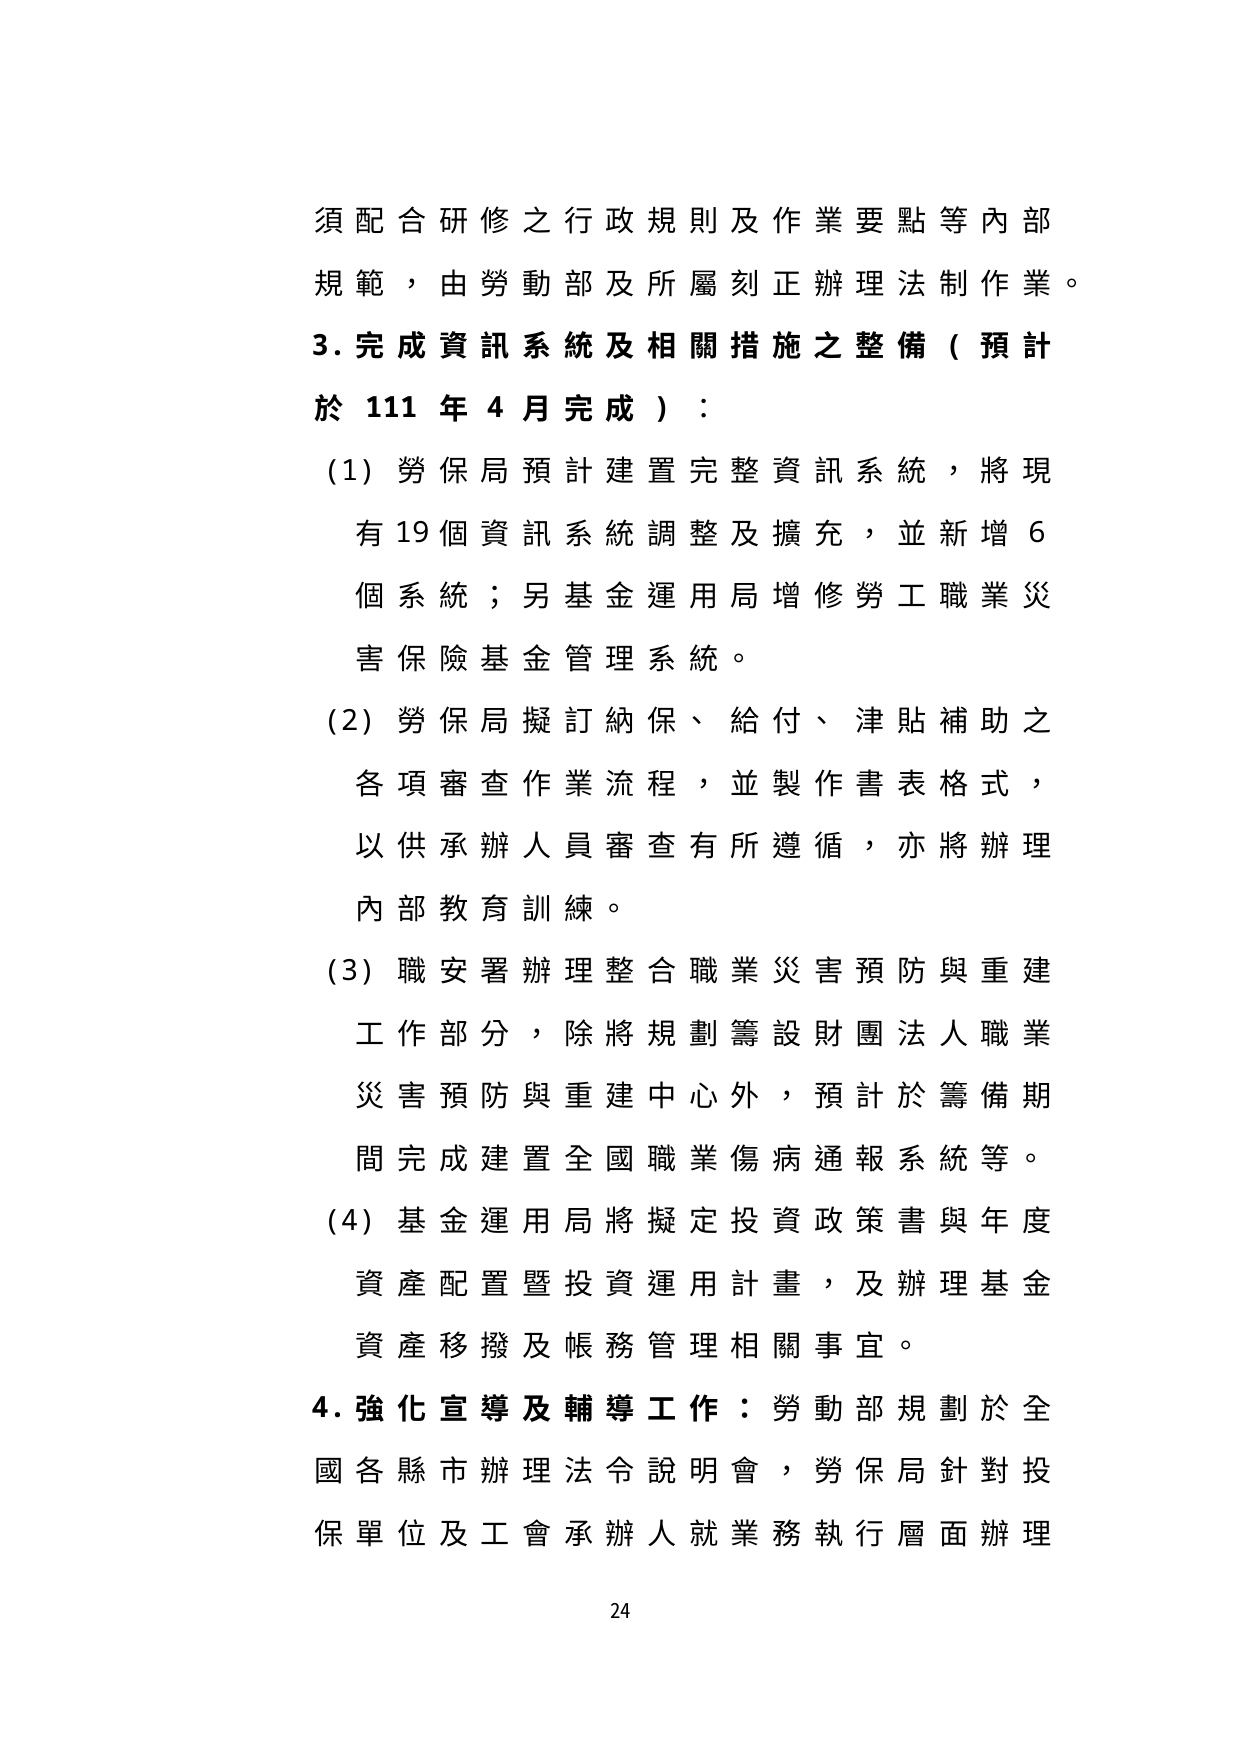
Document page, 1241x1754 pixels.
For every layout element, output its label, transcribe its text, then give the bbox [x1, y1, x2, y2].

text (3)職安署辦理整合職業災害預防與重建工作部分，除將規劃籌設財團法人職業災害預防與重建中心外，預計於籌備期間完成建置全國職業傷病通報系統等。 [301, 927, 1058, 1177]
text 4.強化宣導及輔導工作：勞動部規劃於全國各縣市辦理法令說明會，勞保局針對投保單位及工會承辦人就業務執行層面辦理 [271, 1365, 1058, 1552]
text (1)勞保局預計建置完整資訊系統，將現有19個資訊系統調整及擴充，並新增6個系統；另基金運用局增修勞工職業災害保險基金管理系統。 [301, 427, 1058, 677]
text 2.完備法制作業(預計於110年12月底前完成)：相關授權子法、公告事項及其他須配合研修之行政規則及作業要點等內部規範，由勞動部及所屬刻正辦理法制作業。 [271, 177, 1058, 302]
text (2)勞保局擬訂納保、給付、津貼補助之各項審查作業流程，並製作書表格式，以供承辦人員審查有所遵循，亦將辦理內部教育訓練。 [301, 677, 1058, 927]
text 3.完成資訊系統及相關措施之整備(預計於111年4月完成)： [271, 302, 1058, 427]
text (4)基金運用局將擬定投資政策書與年度資產配置暨投資運用計畫，及辦理基金資產移撥及帳務管理相關事宜。 [301, 1177, 1058, 1365]
